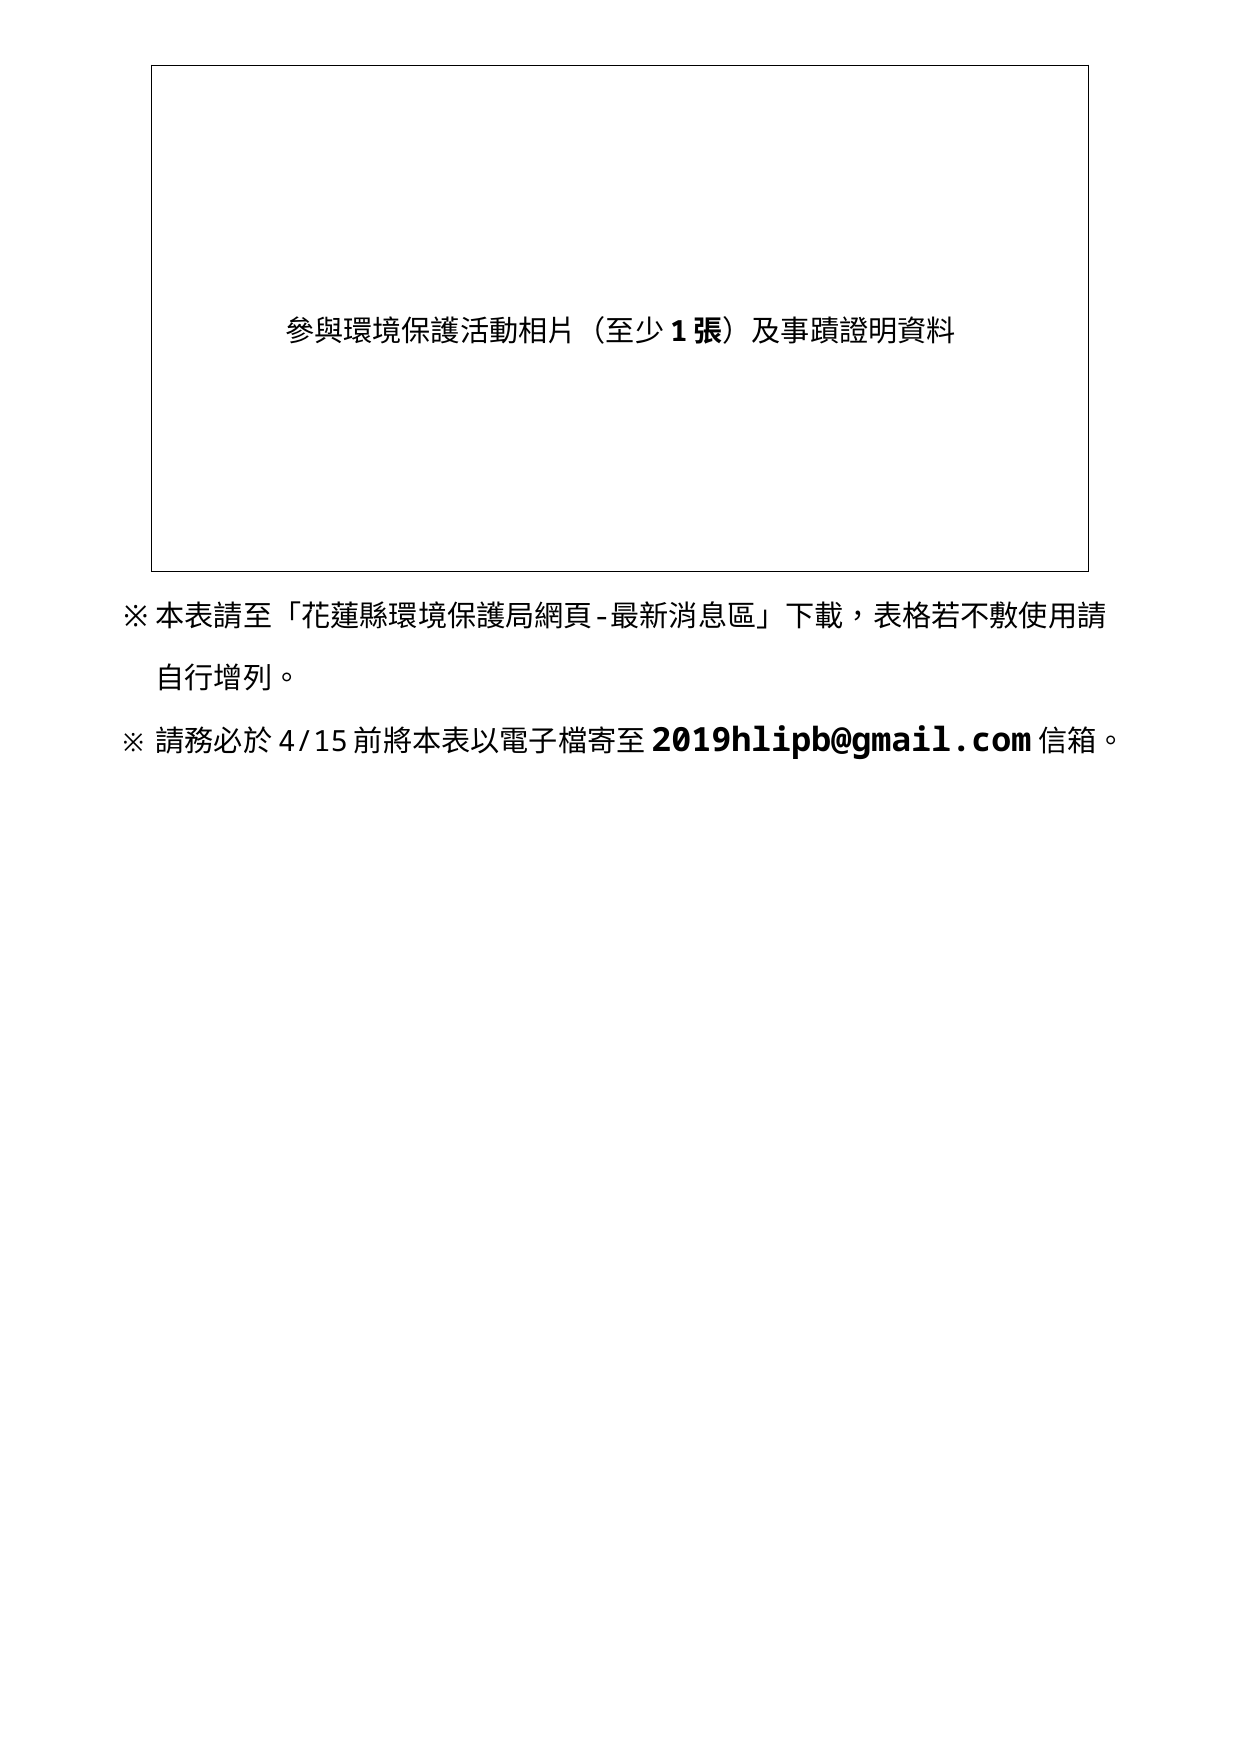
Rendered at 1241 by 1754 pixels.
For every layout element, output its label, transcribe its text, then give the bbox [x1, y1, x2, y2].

list 本表請至「花蓮縣環境保護局網頁-最新消息區」下載，表格若不敷使用請自行增列。 [118, 572, 1122, 697]
list 請務必於4/15前將本表以電子檔寄至2019hlipb@gmail.com信箱。 [118, 697, 1122, 759]
table_cell 參與環境保護活動相片（至少1張）及事蹟證明資料 [152, 66, 1088, 571]
